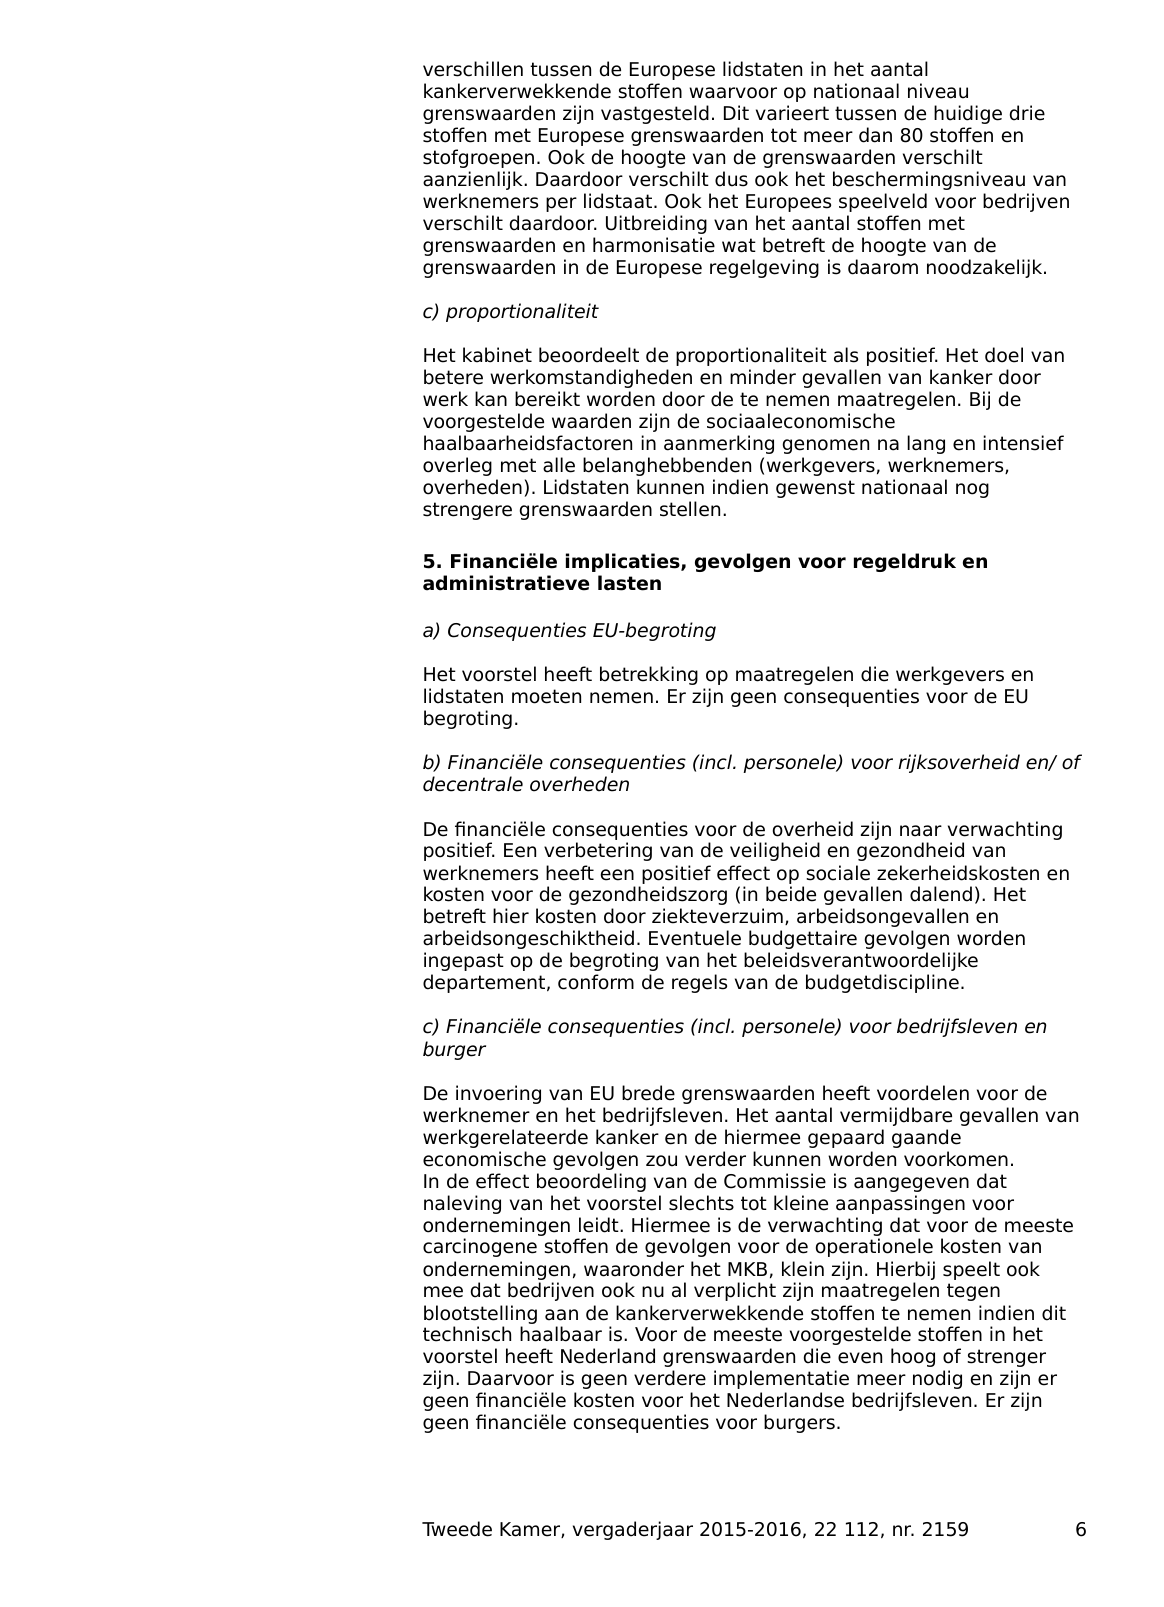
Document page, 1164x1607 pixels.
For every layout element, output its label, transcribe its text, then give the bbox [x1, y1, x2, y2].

text verschillen tussen de Europese lidstaten in het aantal kankerverwekkende stoffen waarvoor op nationaal niveau grenswaarden zijn vastgesteld. Dit varieert tussen de huidige drie stoffen met Europese grenswaarden tot meer dan 80 stoffen en stofgroepen. Ook de hoogte van de grenswaarden verschilt aanzienlijk. Daardoor verschilt dus ook het beschermingsniveau van werknemers per lidstaat. Ook het Europees speelveld voor bedrijven verschilt daardoor. Uitbreiding van het aantal stoffen met grenswaarden en harmonisatie wat betreft de hoogte van de grenswaarden in de Europese regelgeving is daarom noodzakelijk. [422, 59, 1087, 279]
text De financiële consequenties voor de overheid zijn naar verwachting positief. Een verbetering van de veiligheid en gezondheid van werknemers heeft een positief effect op sociale zekerheidskosten en kosten voor de gezondheidszorg (in beide gevallen dalend). Het betreft hier kosten door ziekteverzuim, arbeidsongevallen en arbeidsongeschiktheid. Eventuele budgettaire gevolgen worden ingepast op de begroting van het beleidsverantwoordelijke departement, conform de regels van de budgetdiscipline. [422, 818, 1087, 994]
text In de effect beoordeling van de Commissie is aangegeven dat naleving van het voorstel slechts tot kleine aanpassingen voor ondernemingen leidt. Hiermee is de verwachting dat voor de meeste carcinogene stoffen de gevolgen voor de operationele kosten van ondernemingen, waaronder het MKB, klein zijn. Hierbij speelt ook mee dat bedrijven ook nu al verplicht zijn maatregelen tegen blootstelling aan de kankerverwekkende stoffen te nemen indien dit technisch haalbaar is. Voor de meeste voorgestelde stoffen in het voorstel heeft Nederland grenswaarden die even hoog of strenger zijn. Daarvoor is geen verdere implementatie meer nodig en zijn er geen financiële kosten voor het Nederlandse bedrijfsleven. Er zijn geen financiële consequenties voor burgers. [422, 1171, 1087, 1434]
text Het kabinet beoordeelt de proportionaliteit als positief. Het doel van betere werkomstandigheden en minder gevallen van kanker door werk kan bereikt worden door de te nemen maatregelen. Bij de voorgestelde waarden zijn de sociaaleconomische haalbaarheidsfactoren in aanmerking genomen na lang en intensief overleg met alle belanghebbenden (werkgevers, werknemers, overheden). Lidstaten kunnen indien gewenst nationaal nog strengere grenswaarden stellen. [422, 345, 1087, 521]
subtitle b) Financiële consequenties (incl. personele) voor rijksoverheid en/ of decentrale overheden [422, 752, 1087, 796]
subtitle 5. Financiële implicaties, gevolgen voor regeldruk en administratieve lasten [422, 551, 1087, 595]
text De invoering van EU brede grenswaarden heeft voordelen voor de werknemer en het bedrijfsleven. Het aantal vermijdbare gevallen van werkgerelateerde kanker en de hiermee gepaard gaande economische gevolgen zou verder kunnen worden voorkomen. [422, 1083, 1087, 1171]
subtitle a) Consequenties EU-begroting [422, 620, 1087, 642]
subtitle c) Financiële consequenties (incl. personele) voor bedrijfsleven en burger [422, 1016, 1087, 1060]
subtitle c) proportionaliteit [422, 301, 1087, 323]
text Het voorstel heeft betrekking op maatregelen die werkgevers en lidstaten moeten nemen. Er zijn geen consequenties voor de EU begroting. [422, 664, 1087, 730]
